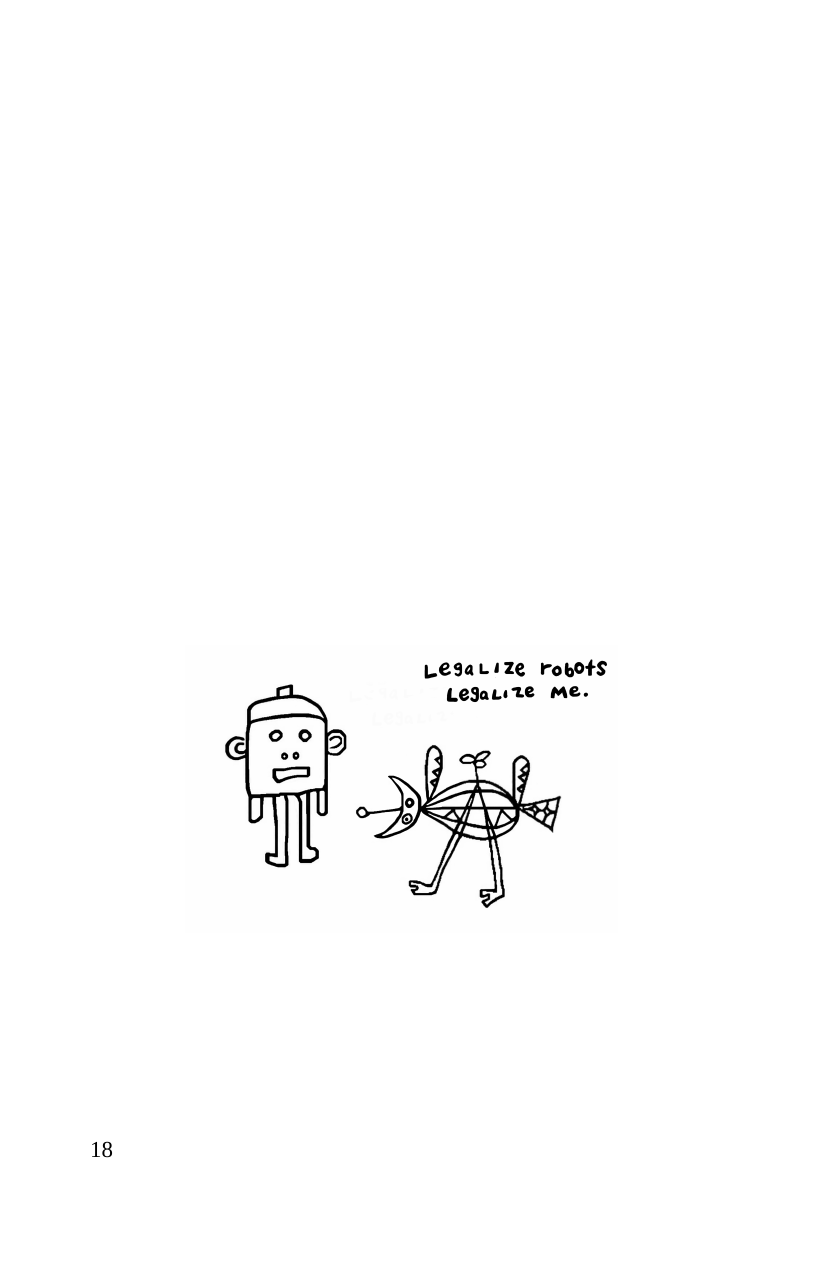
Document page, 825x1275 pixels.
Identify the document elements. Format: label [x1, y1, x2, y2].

picture [184, 645, 618, 933]
